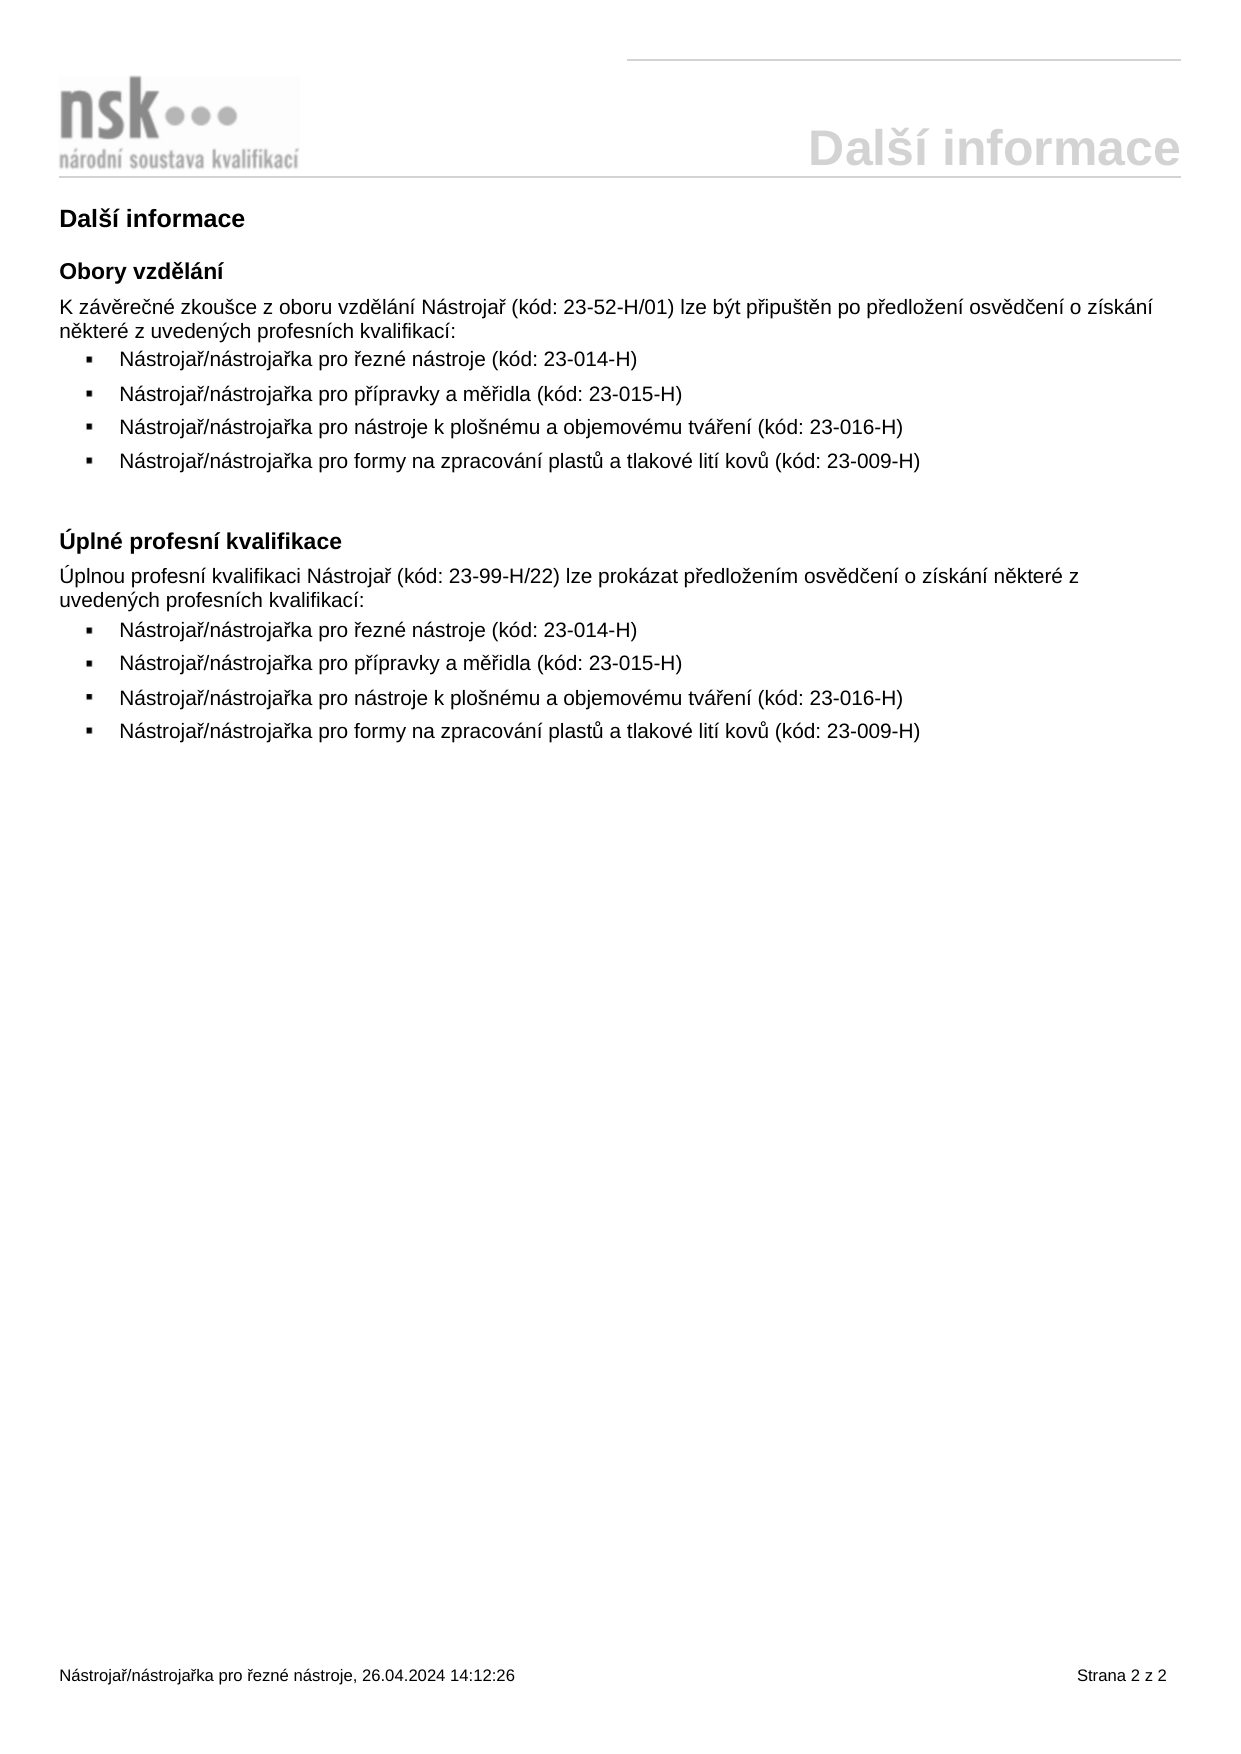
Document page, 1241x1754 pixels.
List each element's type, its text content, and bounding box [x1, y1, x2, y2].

table_cell [1167, 710, 1181, 718]
table_cell [59, 473, 119, 506]
table_cell Nástrojař/nástrojařka pro řezné nástroje (kód: 23-014-H) [119, 347, 1181, 373]
table_cell [119, 373, 482, 382]
table_cell Úplné profesní kvalifikace [59, 518, 1181, 564]
table_cell [119, 677, 482, 686]
table_cell [59, 171, 119, 176]
table_cell [619, 236, 627, 248]
table_cell [619, 473, 627, 506]
table_cell [59, 775, 119, 1075]
table_cell [861, 473, 1167, 506]
table_cell [1167, 194, 1181, 200]
table_cell [482, 343, 619, 347]
table_cell [1167, 440, 1181, 449]
picture [59, 718, 119, 743]
table_cell [619, 710, 627, 718]
table_cell [59, 677, 119, 685]
table_cell [119, 406, 482, 414]
table_cell [861, 677, 1167, 686]
table_cell [627, 406, 861, 414]
table_cell [1167, 642, 1181, 651]
table_cell [482, 612, 619, 618]
table_cell [1167, 612, 1181, 618]
table_cell [861, 194, 1167, 200]
table_cell [119, 506, 482, 518]
table_cell [482, 473, 619, 506]
table_cell [619, 506, 627, 518]
table_cell Nástrojař/nástrojařka pro nástroje k plošnému a objemovému tváření (kód: 23-016-H) [119, 415, 1181, 440]
table_cell [59, 506, 119, 518]
table_cell [861, 373, 1167, 382]
table_cell [861, 406, 1167, 414]
table_cell [861, 1366, 1167, 1657]
table_cell [619, 612, 627, 618]
table_cell Nástrojař/nástrojařka pro přípravky a měřidla (kód: 23-015-H) [119, 651, 1181, 677]
table_cell [627, 1366, 861, 1657]
table_cell [619, 406, 627, 414]
table_cell [119, 744, 482, 775]
table_cell Nástrojař/nástrojařka pro formy na zpracování plastů a tlakové lití kovů (kód: 23-009-H) [119, 719, 1181, 744]
table_cell Nástrojař/nástrojařka pro nástroje k plošnému a objemovému tváření (kód: 23-016-H) [119, 686, 1181, 709]
table_cell [619, 1366, 627, 1657]
table_cell [482, 194, 619, 200]
table_cell [119, 236, 482, 248]
table_cell [619, 170, 627, 176]
table_cell [119, 440, 482, 449]
table_cell Další informace [59, 200, 1181, 236]
table_cell [59, 710, 119, 718]
table_cell [619, 744, 627, 775]
table_cell [482, 440, 619, 449]
table_cell Úplnou profesní kvalifikaci Nástrojař (kód: 23-99-H/22) lze prokázat předložením osvědčení o získání některé z uvedených profesních kvalifikací: [59, 564, 1181, 612]
table_cell [1167, 1075, 1181, 1366]
table_cell [119, 343, 482, 347]
table_cell [59, 744, 119, 775]
table_cell [1167, 406, 1181, 414]
table_cell [861, 440, 1167, 449]
table_cell [59, 406, 119, 414]
table_cell [627, 677, 861, 686]
table_cell [861, 506, 1167, 518]
table_cell [627, 642, 861, 651]
picture [59, 618, 119, 643]
table_cell [119, 612, 482, 618]
table_cell [619, 642, 627, 651]
table_cell [627, 744, 861, 775]
picture [58, 59, 620, 171]
table_cell [1167, 343, 1181, 347]
table_cell [619, 440, 627, 449]
table_cell [119, 473, 482, 506]
table_cell [59, 643, 119, 651]
table_cell [619, 194, 627, 200]
table_cell [482, 710, 619, 718]
table_cell [861, 612, 1167, 618]
table_cell [861, 775, 1167, 1075]
table_cell [119, 171, 482, 176]
table_cell Další informace [627, 61, 1181, 176]
table_cell [627, 473, 861, 506]
table_cell [59, 440, 119, 448]
picture [59, 347, 119, 372]
table_cell [861, 343, 1167, 347]
table_cell [119, 1075, 482, 1366]
table_cell [861, 1075, 1167, 1366]
table_cell [59, 194, 119, 200]
table_cell [627, 343, 861, 347]
table_cell [627, 710, 861, 718]
table_cell [1167, 473, 1181, 506]
table_cell [119, 194, 482, 200]
table_cell [482, 373, 619, 382]
table_cell [619, 677, 627, 686]
table_cell [1167, 1658, 1181, 1693]
table_cell [482, 1075, 619, 1366]
table_cell [627, 236, 861, 248]
table_cell [627, 506, 861, 518]
table_cell [482, 744, 619, 775]
table_cell [482, 677, 619, 686]
table_cell [59, 343, 119, 347]
table_cell [627, 194, 861, 200]
table_cell [861, 642, 1167, 651]
table_cell [861, 710, 1167, 718]
table_cell [1167, 775, 1181, 1075]
table_cell [482, 775, 619, 1075]
picture [59, 381, 119, 406]
table_cell [59, 612, 119, 618]
table_cell [59, 1366, 119, 1657]
table_cell [627, 440, 861, 449]
table_cell [59, 236, 119, 248]
table_cell [627, 775, 861, 1075]
table_cell [619, 1075, 627, 1366]
table_cell [119, 710, 482, 718]
table_cell [59, 373, 119, 381]
table_cell [619, 373, 627, 382]
table_cell [1167, 1366, 1181, 1657]
table_cell [482, 506, 619, 518]
table_cell [59, 178, 1181, 194]
table_cell Nástrojař/nástrojařka pro řezné nástroje (kód: 23-014-H) [119, 618, 1181, 642]
table_cell [119, 642, 482, 651]
table_cell Nástrojař/nástrojařka pro řezné nástroje, 26.04.2024 14:12:26 [59, 1658, 861, 1693]
table_cell [627, 612, 861, 618]
table_cell [59, 1075, 119, 1366]
picture [59, 448, 119, 473]
table_cell [861, 236, 1167, 248]
table_cell [1167, 236, 1181, 248]
table_cell [482, 236, 619, 248]
table_cell [482, 642, 619, 651]
table_cell [482, 1366, 619, 1657]
table_cell Nástrojař/nástrojařka pro formy na zpracování plastů a tlakové lití kovů (kód: 23-009-H) [119, 449, 1181, 473]
table_cell K závěrečné zkoušce z oboru vzdělání Nástrojař (kód: 23-52-H/01) lze být připuštěn po předložení osvědčení o získání některé z uvedených profesních kvalifikací: [59, 295, 1181, 343]
table_cell [482, 171, 619, 176]
picture [59, 685, 119, 709]
picture [59, 651, 119, 676]
table_cell [1167, 677, 1181, 686]
table_cell [1167, 506, 1181, 518]
table_cell [1167, 373, 1181, 382]
table_cell Strana 2 z 2 [861, 1658, 1167, 1693]
table_cell [119, 1366, 482, 1657]
table_cell [1167, 744, 1181, 775]
table_cell Obory vzdělání [59, 248, 1181, 295]
table_cell [627, 373, 861, 382]
picture [59, 414, 119, 439]
table_cell Nástrojař/nástrojařka pro přípravky a měřidla (kód: 23-015-H) [119, 382, 1181, 406]
table_cell [482, 406, 619, 414]
table_cell [620, 59, 627, 170]
table_cell [861, 744, 1167, 775]
table_cell [627, 1075, 861, 1366]
table_cell [619, 775, 627, 1075]
table_cell [119, 775, 482, 1075]
